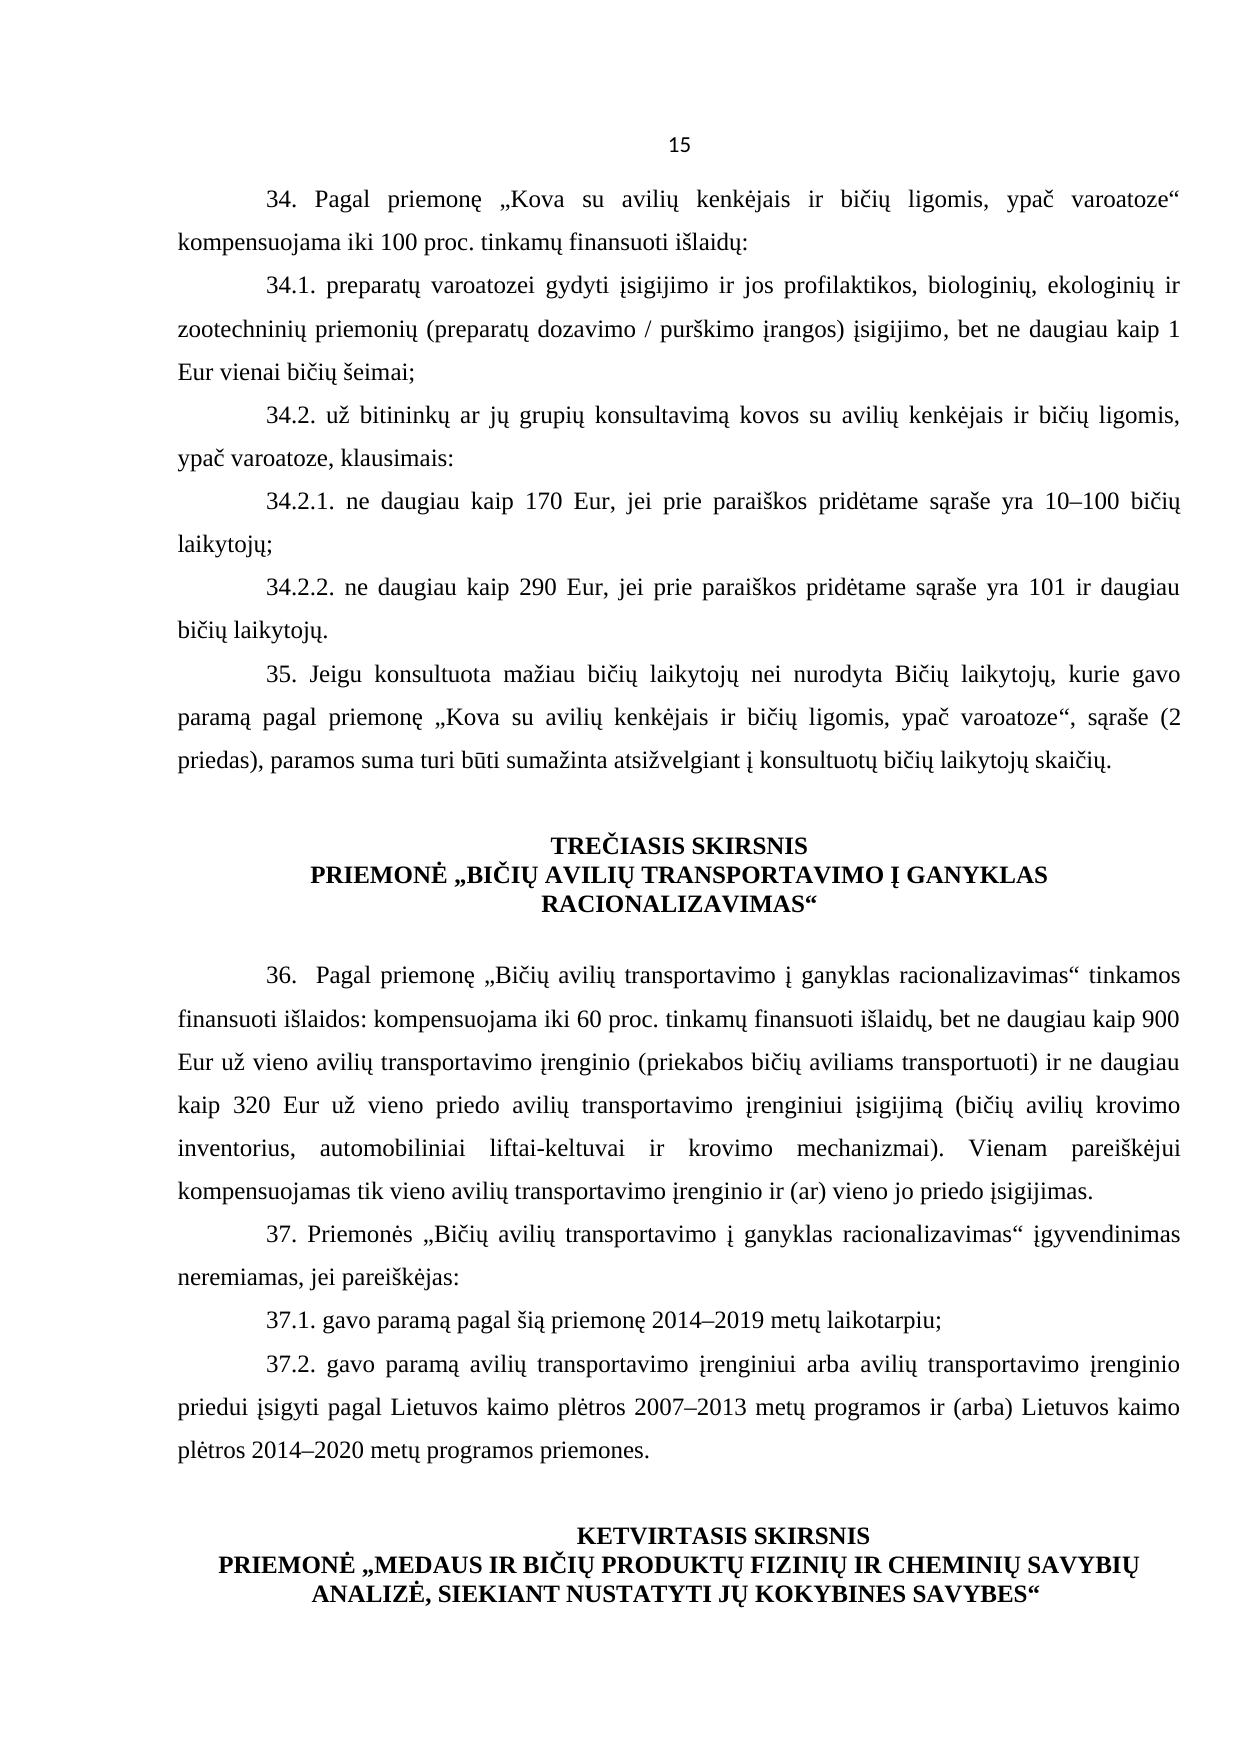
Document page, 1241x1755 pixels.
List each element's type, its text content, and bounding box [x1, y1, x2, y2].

text 34.2.1. ne daugiau kaip 170 Eur, jei prie paraiškos pridėtame sąraše yra 10–100 bičių laikytojų; [177, 486, 1181, 558]
text 35. Jeigu konsultuota mažiau bičių laikytojų nei nurodyta Bičių laikytojų, kurie gavo paramą pagal priemonę „Kova su avilių kenkėjais ir bičių ligomis, ypač varoatoze“, sąraše (2 priedas), paramos suma turi būti sumažinta atsižvelgiant į konsultuotų bičių laikytojų skaičių. [177, 659, 1181, 774]
text KETVIRTASIS SKIRSNIS [177, 1521, 1181, 1550]
text 34.1. preparatų varoatozei gydyti įsigijimo ir jos profilaktikos, biologinių, ekologinių ir zootechninių priemonių (preparatų dozavimo / purškimo įrangos) įsigijimo, bet ne daugiau kaip 1 Eur vienai bičių šeimai; [177, 271, 1181, 386]
text PRIEMONĖ „bičių AVILIŲ TRANSPORTAVIMO į ganyklas RACIONALIZAVIMAS“ [177, 860, 1181, 917]
text 37.1. gavo paramą pagal šią priemonę 2014–2019 metų laikotarpiu; [177, 1306, 1181, 1334]
text 36. Pagal priemonę „Bičių avilių transportavimo į ganyklas racionalizavimas“ tinkamos finansuoti išlaidos: kompensuojama iki 60 proc. tinkamų finansuoti išlaidų, bet ne daugiau kaip 900 Eur už vieno avilių transportavimo įrenginio (priekabos bičių aviliams transportuoti) ir ne daugiau kaip 320 Eur už vieno priedo avilių transportavimo įrenginiui įsigijimą (bičių avilių krovimo inventorius, automobiliniai liftai-keltuvai ir krovimo mechanizmai). Vienam pareiškėjui kompensuojamas tik vieno avilių transportavimo įrenginio ir (ar) vieno jo priedo įsigijimas. [177, 961, 1181, 1205]
text 34.2.2. ne daugiau kaip 290 Eur, jei prie paraiškos pridėtame sąraše yra 101 ir daugiau bičių laikytojų. [177, 572, 1181, 644]
text 34. Pagal priemonę „Kova su avilių kenkėjais ir bičių ligomis, ypač varoatoze“ kompensuojama iki 100 proc. tinkamų finansuoti išlaidų: [177, 184, 1181, 256]
text PRIEMONĖ „Medaus ir bičių produktų fizinių ir cheminių savybių analizė, siekiant nustatyti jų kokybines savybes“ [177, 1550, 1181, 1607]
text 37. Priemonės „Bičių avilių transportavimo į ganyklas racionalizavimas“ įgyvendinimas neremiamas, jei pareiškėjas: [177, 1219, 1181, 1291]
text 37.2. gavo paramą avilių transportavimo įrenginiui arba avilių transportavimo įrenginio priedui įsigyti pagal Lietuvos kaimo plėtros 2007–2013 metų programos ir (arba) Lietuvos kaimo plėtros 2014–2020 metų programos priemones. [177, 1349, 1181, 1464]
text 34.2. už bitininkų ar jų grupių konsultavimą kovos su avilių kenkėjais ir bičių ligomis, ypač varoatoze, klausimais: [177, 400, 1181, 472]
text TREČIASIS SKIRSNIS [177, 831, 1181, 860]
